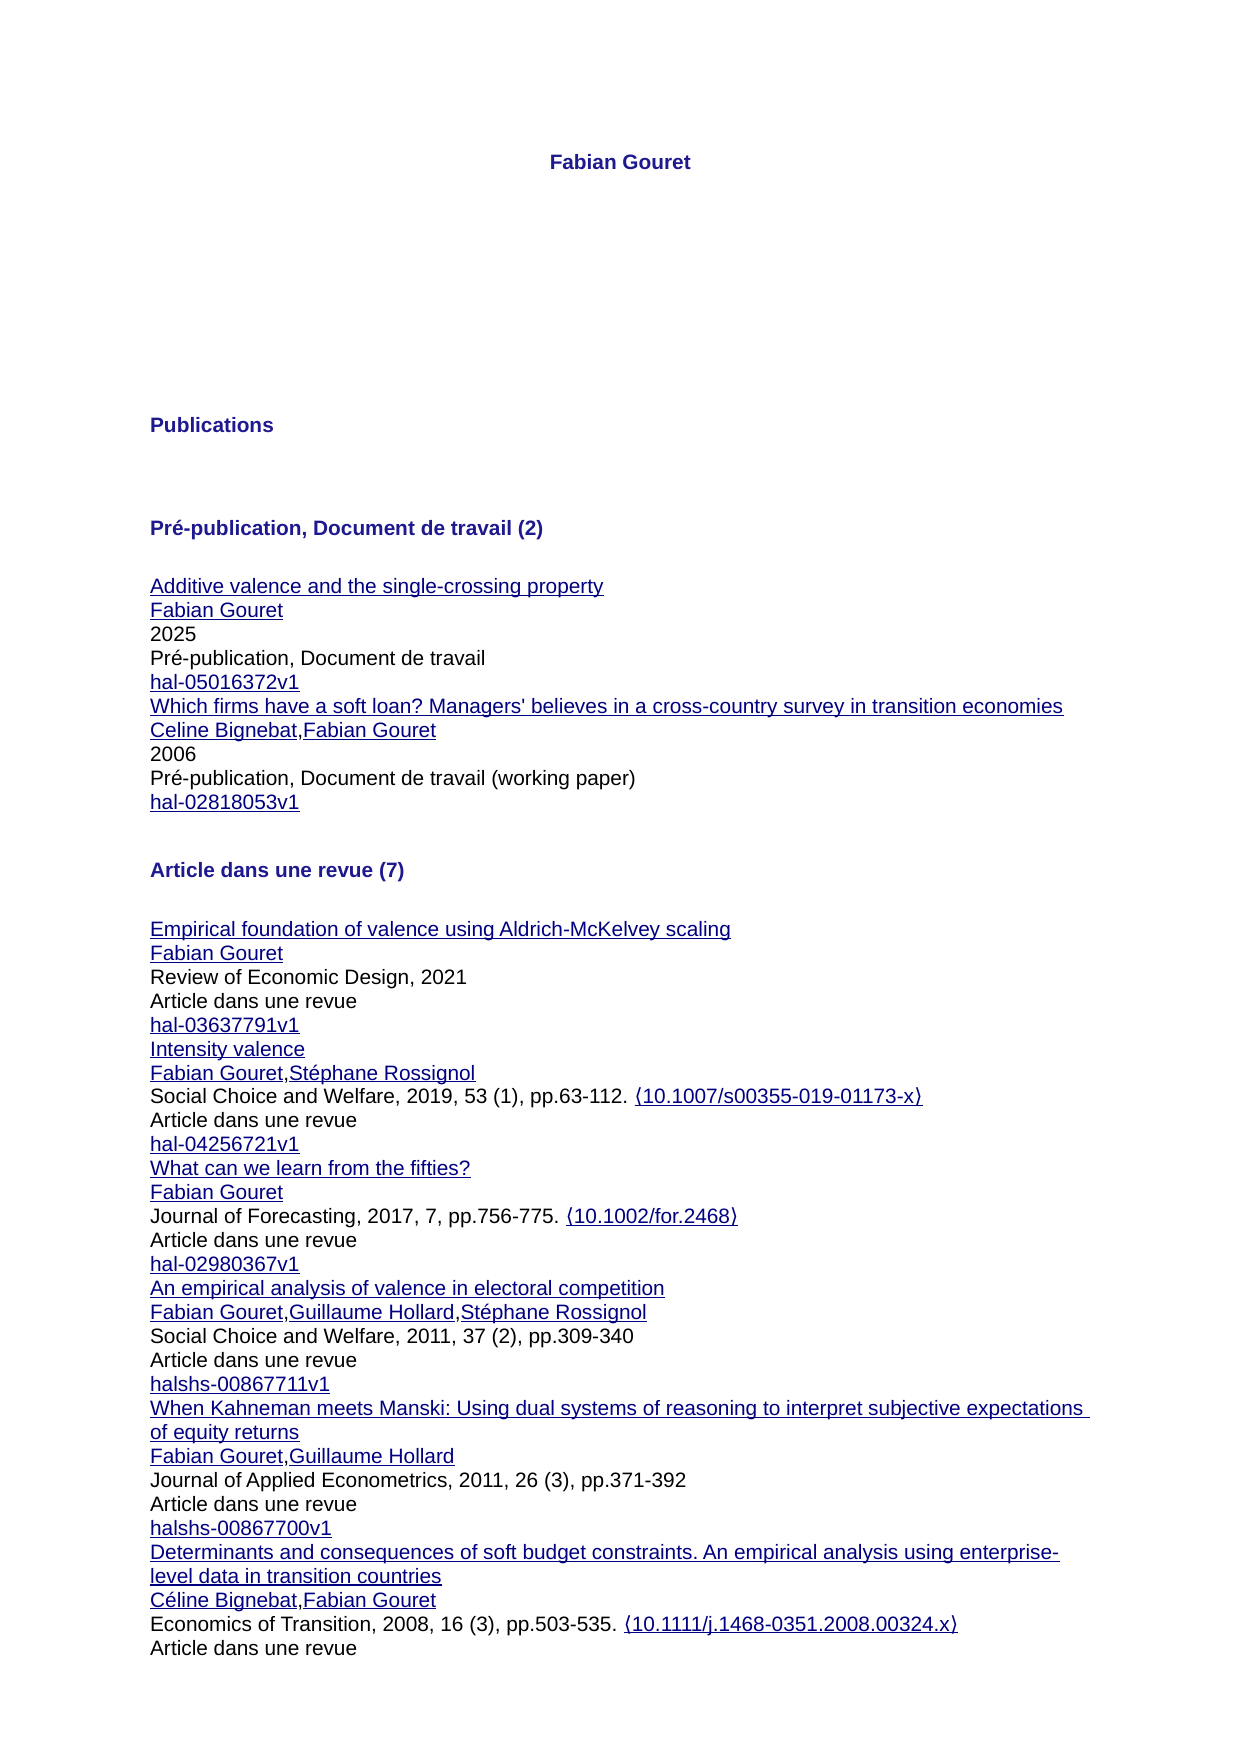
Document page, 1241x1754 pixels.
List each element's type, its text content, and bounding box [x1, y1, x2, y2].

table_header Empirical foundation of valence using Aldrich-McKelvey scaling Fabian Gouret Review of Economic Design, 2021 Article dans une revue hal-03637791v1 [150, 917, 1090, 1036]
subtitle Publications [150, 412, 1090, 436]
table_cell Determinants and consequences of soft budget constraints. An empirical analysis using enterprise-level data in transition countries Céline Bignebat,Fabian Gouret Economics of Transition, 2008, 16 (3), pp.503-535. ⟨10.1111/j.1468-0351.2008.00324.x⟩ Article dans une revue [150, 1540, 1090, 1659]
subtitle Fabian Gouret [150, 150, 1090, 174]
subtitle Article dans une revue (7) [150, 858, 1090, 882]
table_cell of equity returns Fabian Gouret,Guillaume Hollard Journal of Applied Econometrics, 2011, 26 (3), pp.371-392 Article dans une revue halshs-00867700v1 [150, 1418, 1090, 1539]
table_cell What can we learn from the fifties? Fabian Gouret Journal of Forecasting, 2017, 7, pp.756-775. ⟨10.1002/for.2468⟩ Article dans une revue hal-02980367v1 [150, 1156, 1090, 1276]
table_cell Which firms have a soft loan? Managers' believes in a cross-country survey in transition economies Celine Bignebat,Fabian Gouret 2006 Pré-publication, Document de travail (working paper) hal-02818053v1 [150, 694, 1090, 813]
table_cell Intensity valence Fabian Gouret,Stéphane Rossignol Social Choice and Welfare, 2019, 53 (1), pp.63-112. ⟨10.1007/s00355-019-01173-x⟩ Article dans une revue hal-04256721v1 [150, 1036, 1090, 1156]
subtitle Pré-publication, Document de travail (2) [150, 516, 1090, 539]
table_cell When Kahneman meets Manski: Using dual systems of reasoning to interpret subjective expectations [150, 1396, 1090, 1417]
table_header Additive valence and the single-crossing property Fabian Gouret 2025 Pré-publication, Document de travail hal-05016372v1 [150, 574, 1090, 694]
table_cell An empirical analysis of valence in electoral competition Fabian Gouret,Guillaume Hollard,Stéphane Rossignol Social Choice and Welfare, 2011, 37 (2), pp.309-340 Article dans une revue halshs-00867711v1 [150, 1276, 1090, 1396]
